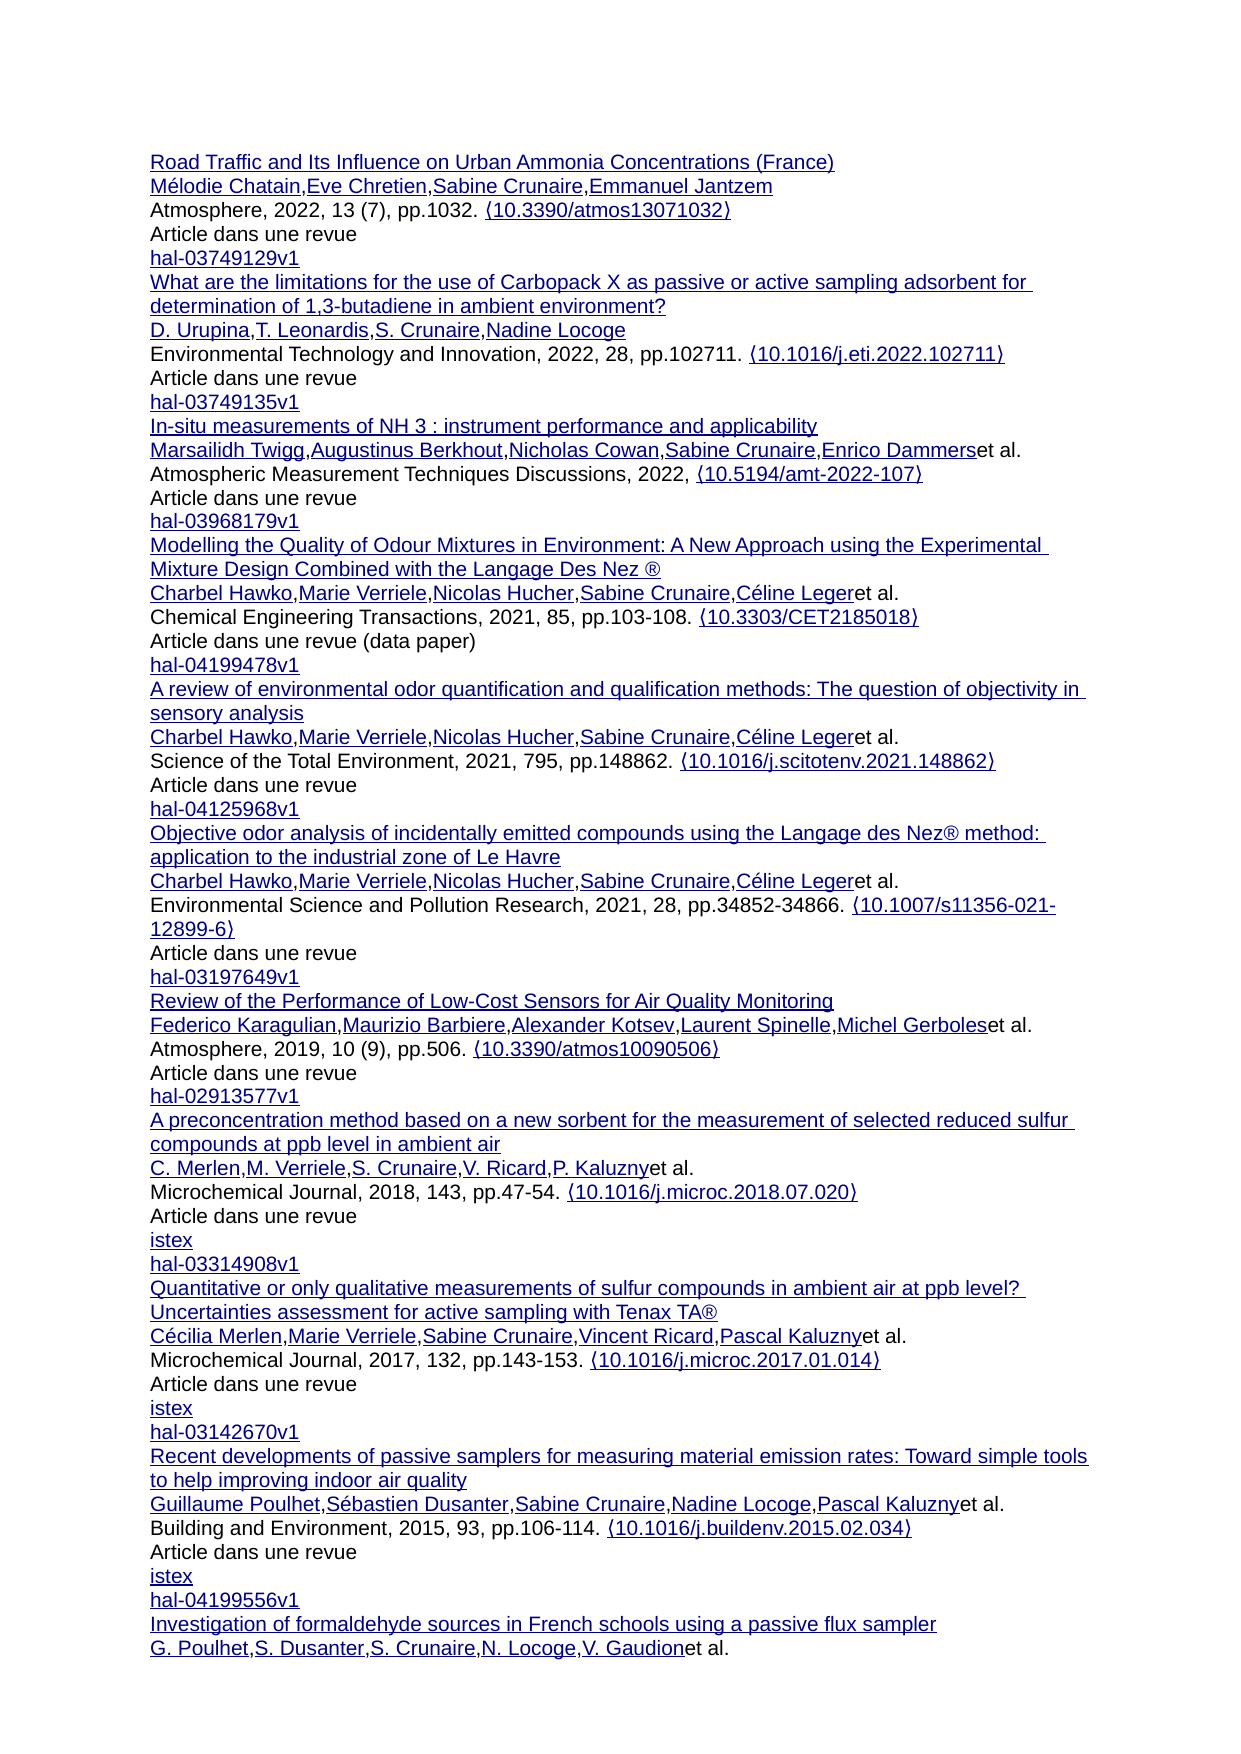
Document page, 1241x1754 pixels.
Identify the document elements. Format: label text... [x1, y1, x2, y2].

table_cell Quantitative or only qualitative measurements of sulfur compounds in ambient air at ppb level? Uncertainties assessment for active sampling with Tenax TA® Cécilia Merlen,Marie Verriele,Sabine Crunaire,Vincent Ricard,Pascal Kaluznyet al. Microchemical Journal, 2017, 132, pp.143-153. ⟨10.1016/j.microc.2017.01.014⟩ Article dans une revue istex hal-03142670v1 [150, 1276, 1090, 1444]
table_cell Recent developments of passive samplers for measuring material emission rates: Toward simple tools to help improving indoor air quality Guillaume Poulhet,Sébastien Dusanter,Sabine Crunaire,Nadine Locoge,Pascal Kaluznyet al. Building and Environment, 2015, 93, pp.106-114. ⟨10.1016/j.buildenv.2015.02.034⟩ Article dans une revue istex hal-04199556v1 [150, 1444, 1090, 1611]
table_cell A review of environmental odor quantification and qualification methods: The question of objectivity in sensory analysis Charbel Hawko,Marie Verriele,Nicolas Hucher,Sabine Crunaire,Céline Legeret al. Science of the Total Environment, 2021, 795, pp.148862. ⟨10.1016/j.scitotenv.2021.148862⟩ Article dans une revue hal-04125968v1 [150, 677, 1090, 821]
table_cell Review of the Performance of Low-Cost Sensors for Air Quality Monitoring Federico Karagulian,Maurizio Barbiere,Alexander Kotsev,Laurent Spinelle,Michel Gerboleset al. Atmosphere, 2019, 10 (9), pp.506. ⟨10.3390/atmos10090506⟩ Article dans une revue hal-02913577v1 [150, 989, 1090, 1108]
table_cell Road Traffic and Its Influence on Urban Ammonia Concentrations (France) Mélodie Chatain,Eve Chretien,Sabine Crunaire,Emmanuel Jantzem Atmosphere, 2022, 13 (7), pp.1032. ⟨10.3390/atmos13071032⟩ Article dans une revue hal-03749129v1 [150, 150, 1090, 270]
table_cell Objective odor analysis of incidentally emitted compounds using the Langage des Nez® method: application to the industrial zone of Le Havre Charbel Hawko,Marie Verriele,Nicolas Hucher,Sabine Crunaire,Céline Legeret al. Environmental Science and Pollution Research, 2021, 28, pp.34852-34866. ⟨10.1007/s11356-021-12899-6⟩ Article dans une revue hal-03197649v1 [150, 821, 1090, 988]
table_cell In-situ measurements of NH 3 : instrument performance and applicability Marsailidh Twigg,Augustinus Berkhout,Nicholas Cowan,Sabine Crunaire,Enrico Dammerset al. Atmospheric Measurement Techniques Discussions, 2022, ⟨10.5194/amt-2022-107⟩ Article dans une revue hal-03968179v1 [150, 414, 1090, 533]
table_cell What are the limitations for the use of Carbopack X as passive or active sampling adsorbent for determination of 1,3-butadiene in ambient environment? D. Urupina,T. Leonardis,S. Crunaire,Nadine Locoge Environmental Technology and Innovation, 2022, 28, pp.102711. ⟨10.1016/j.eti.2022.102711⟩ Article dans une revue hal-03749135v1 [150, 270, 1090, 413]
table_cell A preconcentration method based on a new sorbent for the measurement of selected reduced sulfur compounds at ppb level in ambient air C. Merlen,M. Verriele,S. Crunaire,V. Ricard,P. Kaluznyet al. Microchemical Journal, 2018, 143, pp.47-54. ⟨10.1016/j.microc.2018.07.020⟩ Article dans une revue istex hal-03314908v1 [150, 1108, 1090, 1276]
table_cell Investigation of formaldehyde sources in French schools using a passive flux sampler G. Poulhet,S. Dusanter,S. Crunaire,N. Locoge,V. Gaudionet al. [150, 1611, 1090, 1659]
table_cell Modelling the Quality of Odour Mixtures in Environment: A New Approach using the Experimental Mixture Design Combined with the Langage Des Nez ® Charbel Hawko,Marie Verriele,Nicolas Hucher,Sabine Crunaire,Céline Legeret al. Chemical Engineering Transactions, 2021, 85, pp.103-108. ⟨10.3303/CET2185018⟩ Article dans une revue (data paper) hal-04199478v1 [150, 533, 1090, 677]
